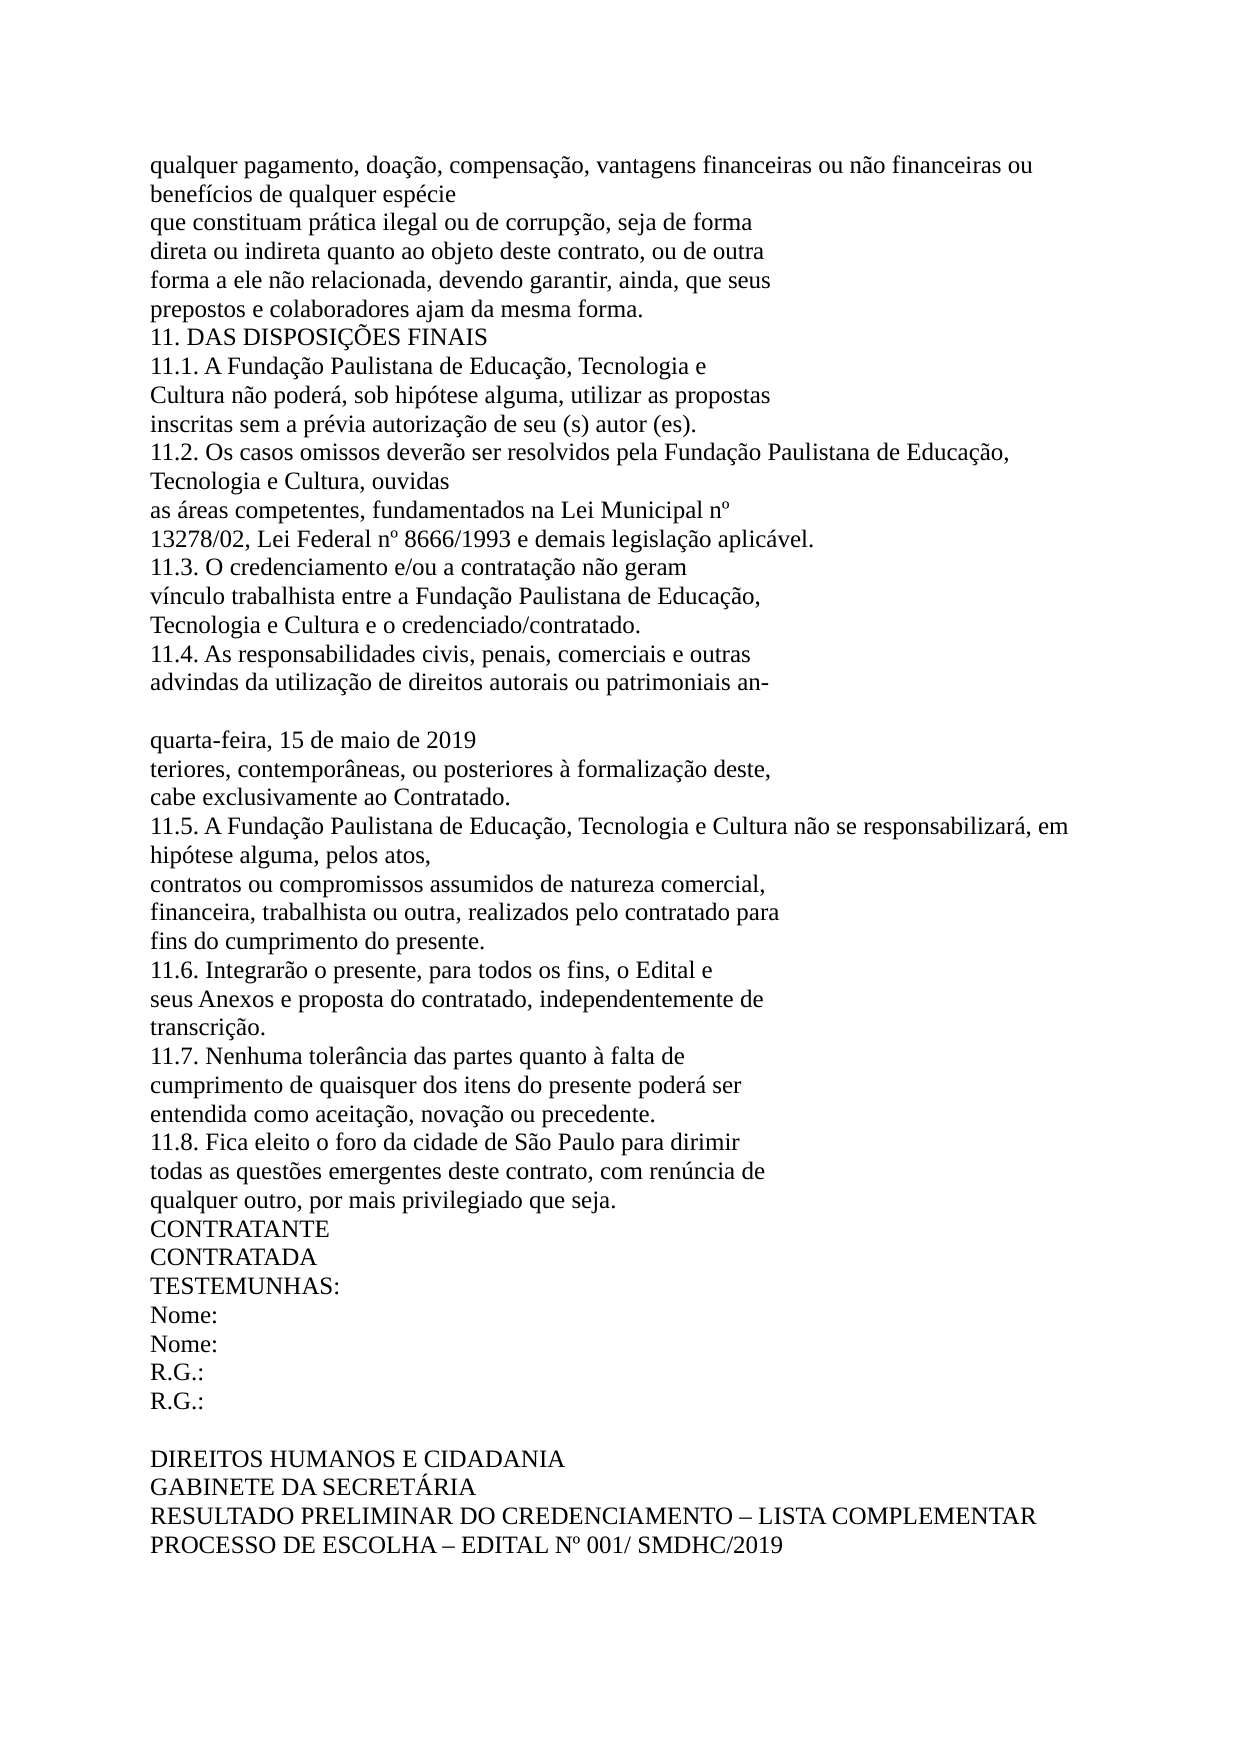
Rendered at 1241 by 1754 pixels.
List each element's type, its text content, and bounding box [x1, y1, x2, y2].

text cabe exclusivamente ao Contratado. [150, 782, 1090, 811]
text todas as questões emergentes deste contrato, com renúncia de [150, 1156, 1090, 1185]
text as áreas competentes, fundamentados na Lei Municipal nº [150, 495, 1090, 524]
text R.G.: [150, 1357, 1090, 1386]
text 11.2. Os casos omissos deverão ser resolvidos pela Fundação Paulistana de Educação, Tecnologia e Cultura, ouvidas [150, 437, 1090, 495]
text que constituam prática ilegal ou de corrupção, seja de forma [150, 207, 1090, 236]
text transcrição. [150, 1012, 1090, 1041]
text 13278/02, Lei Federal nº 8666/1993 e demais legislação aplicável. [150, 524, 1090, 552]
text 11. DAS DISPOSIÇÕES FINAIS [150, 322, 1090, 351]
text vínculo trabalhista entre a Fundação Paulistana de Educação, [150, 581, 1090, 610]
text direta ou indireta quanto ao objeto deste contrato, ou de outra [150, 236, 1090, 265]
text prepostos e colaboradores ajam da mesma forma. [150, 294, 1090, 322]
text TESTEMUNHAS: [150, 1271, 1090, 1300]
text qualquer pagamento, doação, compensação, vantagens financeiras ou não financeiras ou benefícios de qualquer espécie [150, 150, 1090, 207]
text Nome: [150, 1300, 1090, 1329]
text 11.8. Fica eleito o foro da cidade de São Paulo para dirimir [150, 1127, 1090, 1156]
text forma a ele não relacionada, devendo garantir, ainda, que seus [150, 265, 1090, 294]
text RESULTADO PRELIMINAR DO CREDENCIAMENTO – LISTA COMPLEMENTAR [150, 1501, 1090, 1530]
text fins do cumprimento do presente. [150, 926, 1090, 955]
text contratos ou compromissos assumidos de natureza comercial, [150, 869, 1090, 897]
text 11.6. Integrarão o presente, para todos os fins, o Edital e [150, 955, 1090, 984]
text 11.1. A Fundação Paulistana de Educação, Tecnologia e [150, 351, 1090, 380]
text Tecnologia e Cultura e o credenciado/contratado. [150, 610, 1090, 639]
text Nome: [150, 1329, 1090, 1357]
text financeira, trabalhista ou outra, realizados pelo contratado para [150, 897, 1090, 926]
text advindas da utilização de direitos autorais ou patrimoniais an- [150, 667, 1090, 696]
text Cultura não poderá, sob hipótese alguma, utilizar as propostas [150, 380, 1090, 409]
text CONTRATANTE [150, 1214, 1090, 1242]
text 11.4. As responsabilidades civis, penais, comerciais e outras [150, 639, 1090, 667]
text quarta-feira, 15 de maio de 2019 [150, 725, 1090, 754]
text PROCESSO DE ESCOLHA – EDITAL Nº 001/ SMDHC/2019 [150, 1530, 1090, 1559]
text qualquer outro, por mais privilegiado que seja. [150, 1185, 1090, 1214]
text teriores, contemporâneas, ou posteriores à formalização deste, [150, 754, 1090, 782]
text 11.3. O credenciamento e/ou a contratação não geram [150, 552, 1090, 581]
text R.G.: [150, 1386, 1090, 1415]
text 11.5. A Fundação Paulistana de Educação, Tecnologia e Cultura não se responsabilizará, em hipótese alguma, pelos atos, [150, 811, 1090, 869]
text 11.7. Nenhuma tolerância das partes quanto à falta de [150, 1041, 1090, 1070]
text seus Anexos e proposta do contratado, independentemente de [150, 984, 1090, 1012]
text CONTRATADA [150, 1242, 1090, 1271]
text inscritas sem a prévia autorização de seu (s) autor (es). [150, 409, 1090, 437]
text entendida como aceitação, novação ou precedente. [150, 1099, 1090, 1127]
text DIREITOS HUMANOS E CIDADANIA [150, 1444, 1090, 1472]
text GABINETE DA SECRETÁRIA [150, 1472, 1090, 1501]
text cumprimento de quaisquer dos itens do presente poderá ser [150, 1070, 1090, 1099]
